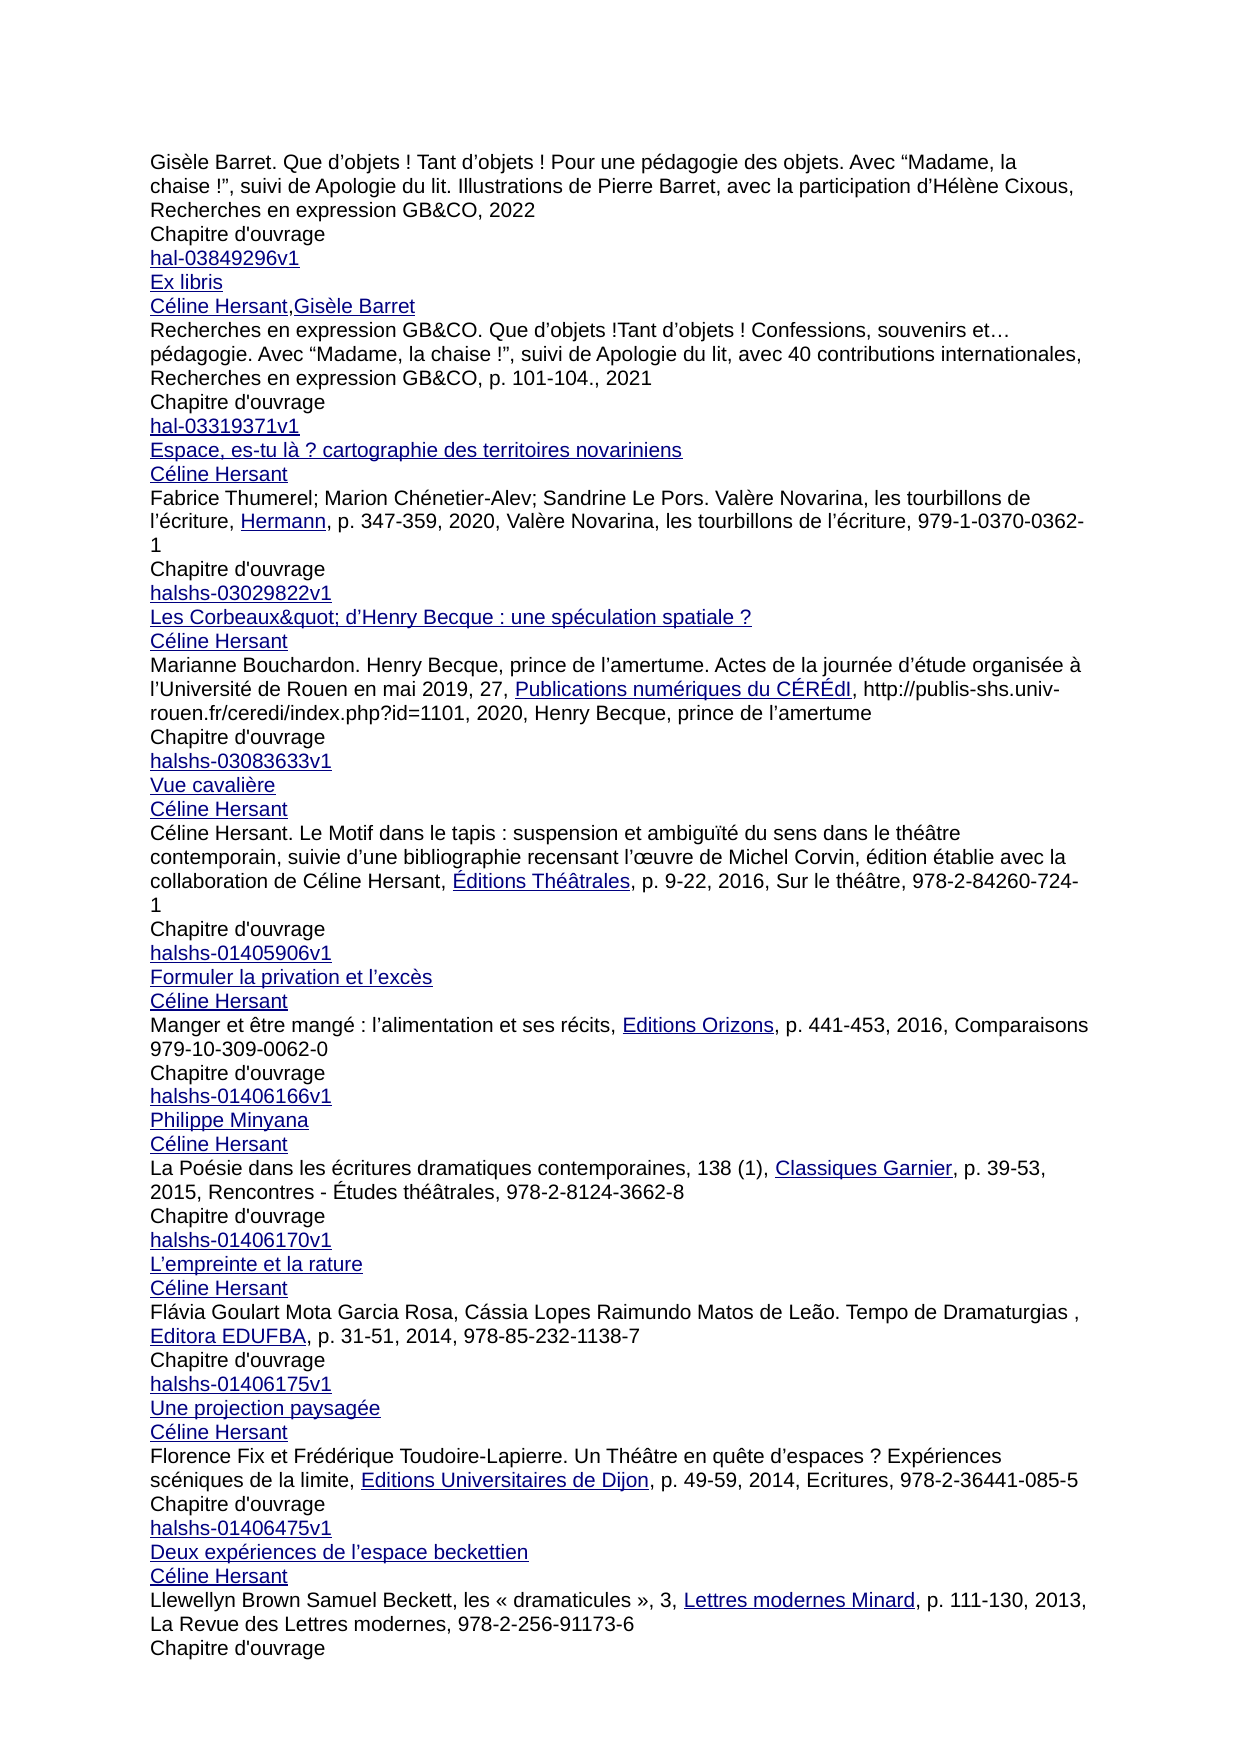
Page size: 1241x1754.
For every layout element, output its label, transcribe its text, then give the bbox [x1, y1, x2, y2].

table_cell Deux expériences de l’espace beckettien Céline Hersant Llewellyn Brown Samuel Beckett, les « dramaticules », 3, Lettres modernes Minard, p. 111-130, 2013, La Revue des Lettres modernes, 978-2-256-91173-6 Chapitre d'ouvrage [150, 1540, 1090, 1659]
table_cell L’empreinte et la rature Céline Hersant Flávia Goulart Mota Garcia Rosa, Cássia Lopes Raimundo Matos de Leão. Tempo de Dramaturgias , Editora EDUFBA, p. 31-51, 2014, 978-85-232-1138-7 Chapitre d'ouvrage halshs-01406175v1 [150, 1252, 1090, 1396]
table_cell Les Corbeaux&quot; d’Henry Becque : une spéculation spatiale ? Céline Hersant Marianne Bouchardon. Henry Becque, prince de l’amertume. Actes de la journée d’étude organisée à l’Université de Rouen en mai 2019, 27, Publications numériques du CÉRÉdI, http://publis-shs.univ-rouen.fr/ceredi/index.php?id=1101, 2020, Henry Becque, prince de l’amertume Chapitre d'ouvrage halshs-03083633v1 [150, 605, 1090, 773]
table_cell Une projection paysagée Céline Hersant Florence Fix et Frédérique Toudoire-Lapierre. Un Théâtre en quête d’espaces ? Expériences scéniques de la limite, Editions Universitaires de Dijon, p. 49-59, 2014, Ecritures, 978-2-36441-085-5 Chapitre d'ouvrage halshs-01406475v1 [150, 1396, 1090, 1539]
table_cell Philippe Minyana Céline Hersant La Poésie dans les écritures dramatiques contemporaines, 138 (1), Classiques Garnier, p. 39-53, 2015, Rencontres - Études théâtrales, 978-2-8124-3662-8 Chapitre d'ouvrage halshs-01406170v1 [150, 1108, 1090, 1252]
table_cell Espace, es-tu là ? cartographie des territoires novariniens Céline Hersant Fabrice Thumerel; Marion Chénetier-Alev; Sandrine Le Pors. Valère Novarina, les tourbillons de l’écriture, Hermann, p. 347-359, 2020, Valère Novarina, les tourbillons de l’écriture, 979-1-0370-0362-1 Chapitre d'ouvrage halshs-03029822v1 [150, 438, 1090, 605]
table_cell Vue cavalière Céline Hersant Céline Hersant. Le Motif dans le tapis : suspension et ambiguïté du sens dans le théâtre contemporain, suivie d’une bibliographie recensant l’œuvre de Michel Corvin, édition établie avec la collaboration de Céline Hersant, Éditions Théâtrales, p. 9-22, 2016, Sur le théâtre, 978-2-84260-724-1 Chapitre d'ouvrage halshs-01405906v1 [150, 773, 1090, 964]
table_cell Ex libris Céline Hersant,Gisèle Barret Recherches en expression GB&CO. Que d’objets !Tant d’objets ! Confessions, souvenirs et… pédagogie. Avec “Madame, la chaise !”, suivi de Apologie du lit, avec 40 contributions internationales, Recherches en expression GB&CO, p. 101-104., 2021 Chapitre d'ouvrage hal-03319371v1 [150, 270, 1090, 437]
table_cell Gisèle Barret. Que d’objets ! Tant d’objets ! Pour une pédagogie des objets. Avec “Madame, la chaise !”, suivi de Apologie du lit. Illustrations de Pierre Barret, avec la participation d’Hélène Cixous, Recherches en expression GB&CO, 2022 Chapitre d'ouvrage hal-03849296v1 [150, 150, 1090, 270]
table_cell Formuler la privation et l’excès Céline Hersant Manger et être mangé : l’alimentation et ses récits, Editions Orizons, p. 441-453, 2016, Comparaisons 979-10-309-0062-0 Chapitre d'ouvrage halshs-01406166v1 [150, 965, 1090, 1108]
